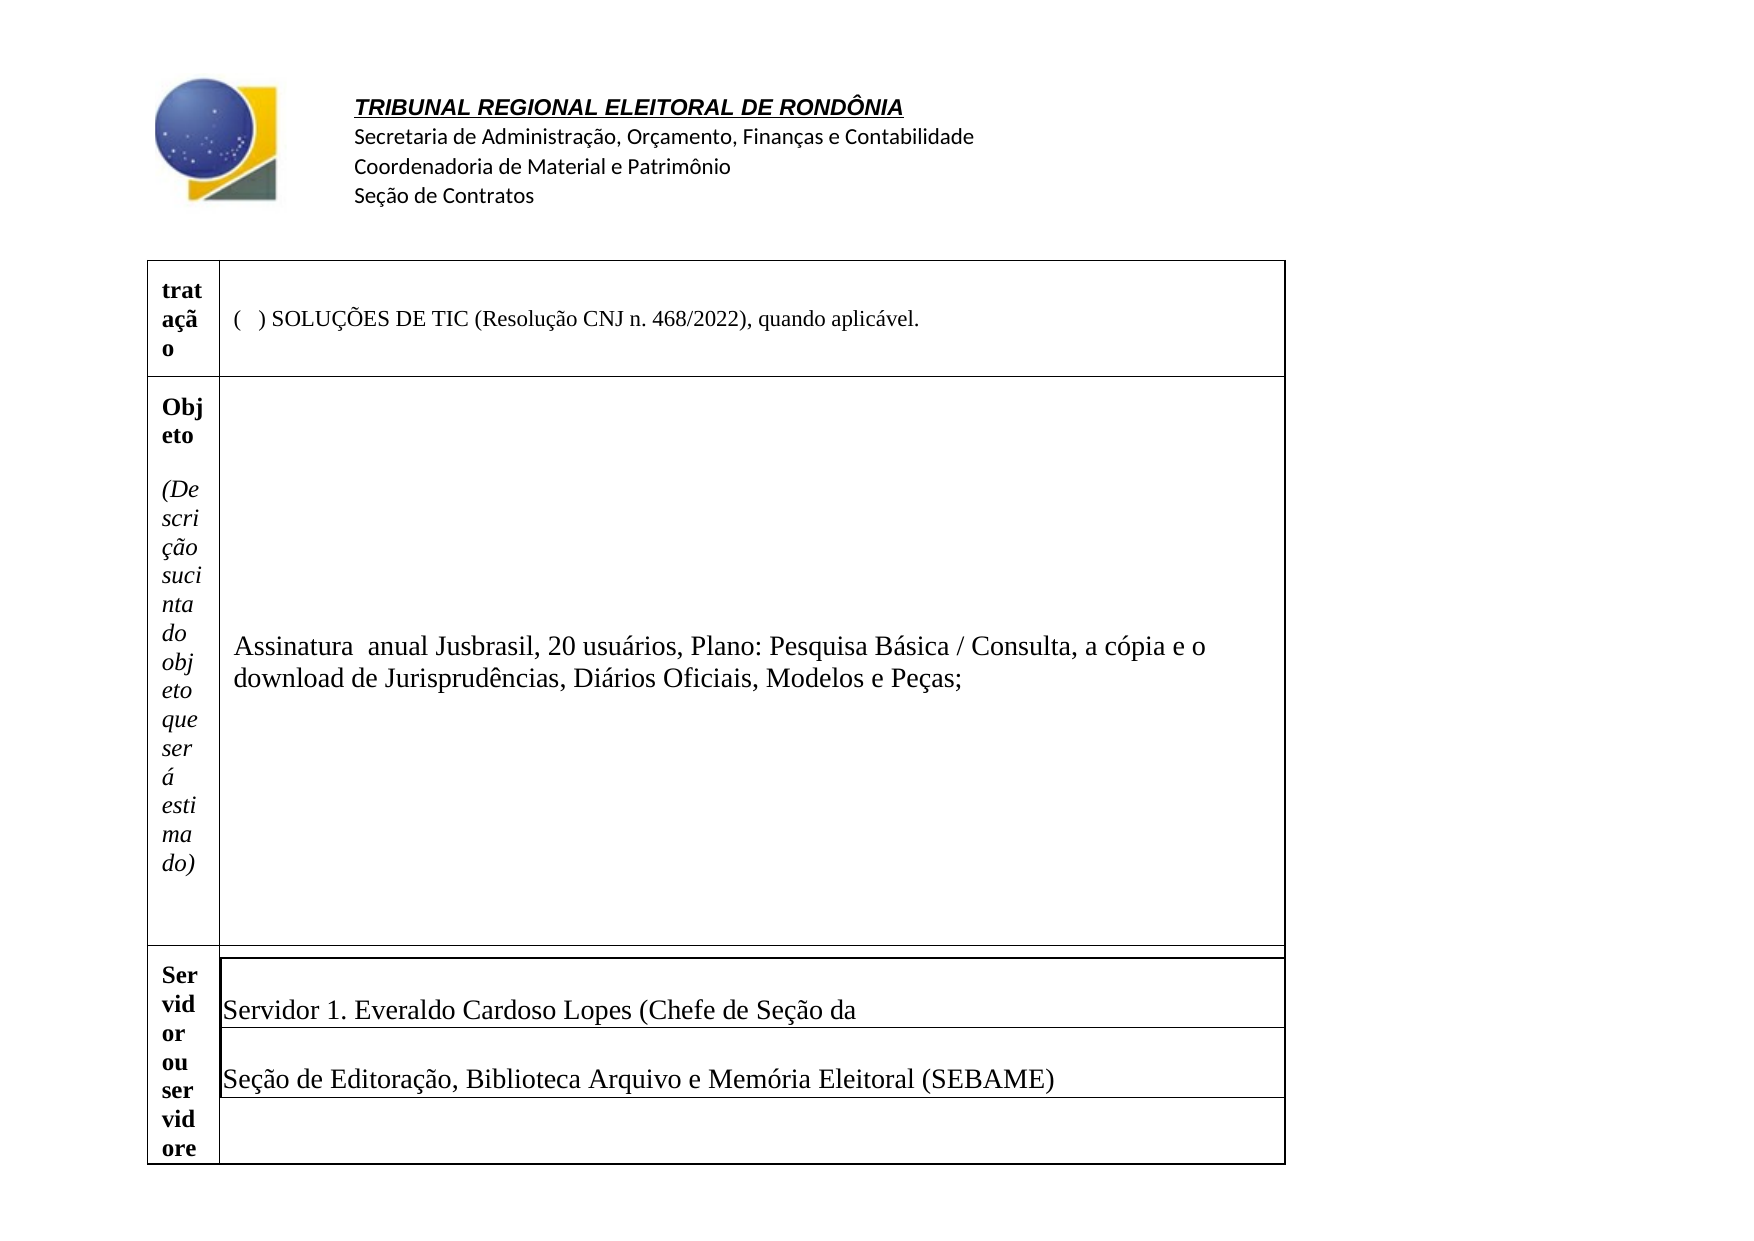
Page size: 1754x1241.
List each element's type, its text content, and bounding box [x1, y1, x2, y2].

table_cell [220, 946, 1284, 957]
table_cell Assinatura ​ anual Jusbrasil, 20 usuários, Plano: Pesquisa Básica / Consulta, a cópia e o download de Jurisprudências, Diários Oficiais, Modelos e Peças; [220, 377, 1284, 944]
table_cell tratação [148, 261, 219, 376]
table_cell Servidor ou servidore [148, 946, 219, 1163]
table_cell Seção de Editoração, Biblioteca Arquivo e Memória Eleitoral (SEBAME) [222, 1028, 1284, 1097]
table_cell ( ) SOLUÇÕES DE TIC (Resolução CNJ n. 468/2022), quando aplicável. [220, 261, 1284, 376]
table_header Servidor 1. Everaldo Cardoso Lopes (Chefe de Seção da [222, 959, 1284, 1027]
table_cell Objeto (Descrição sucinta do objeto que será estimado) [148, 377, 219, 944]
table_cell [220, 1098, 1284, 1163]
